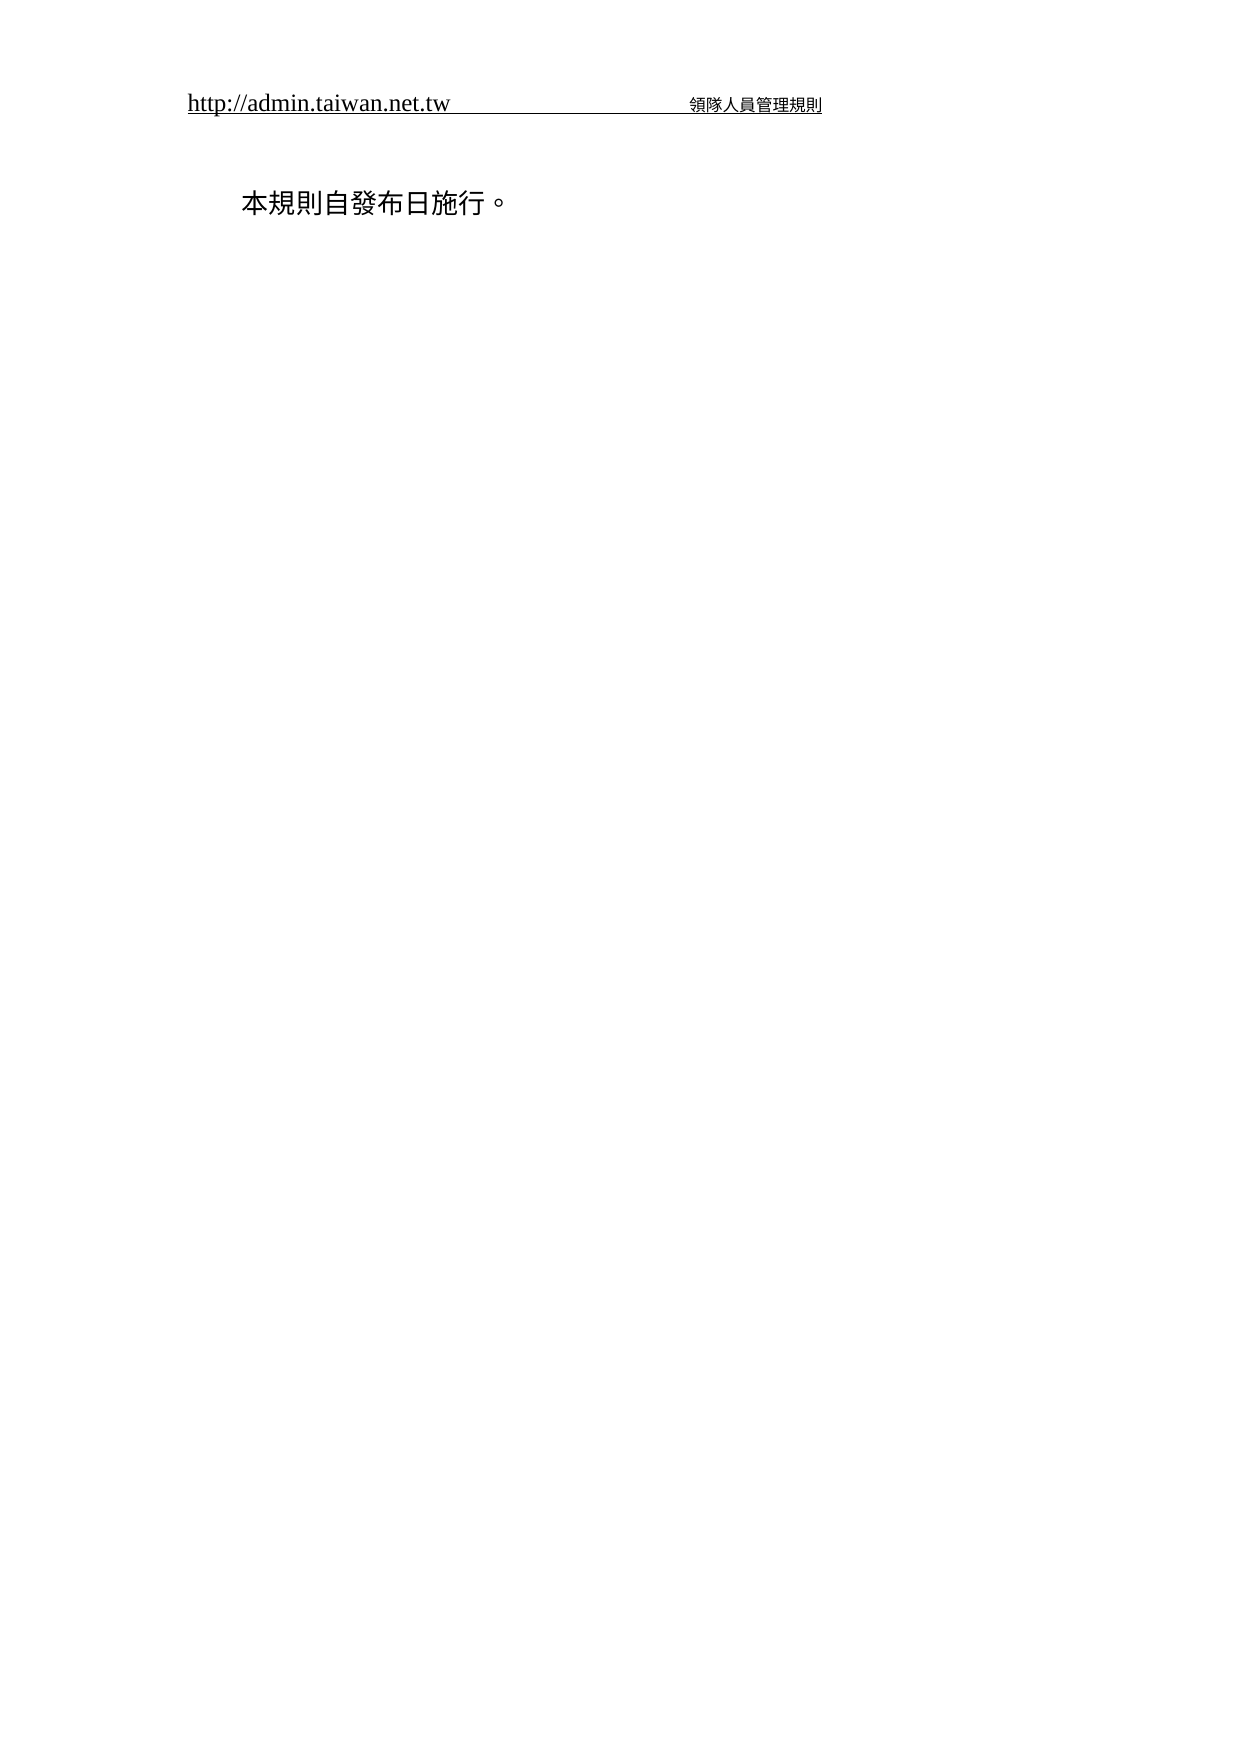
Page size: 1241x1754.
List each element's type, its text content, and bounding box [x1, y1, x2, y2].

text 本規則自發布日施行。 [187, 164, 1053, 239]
